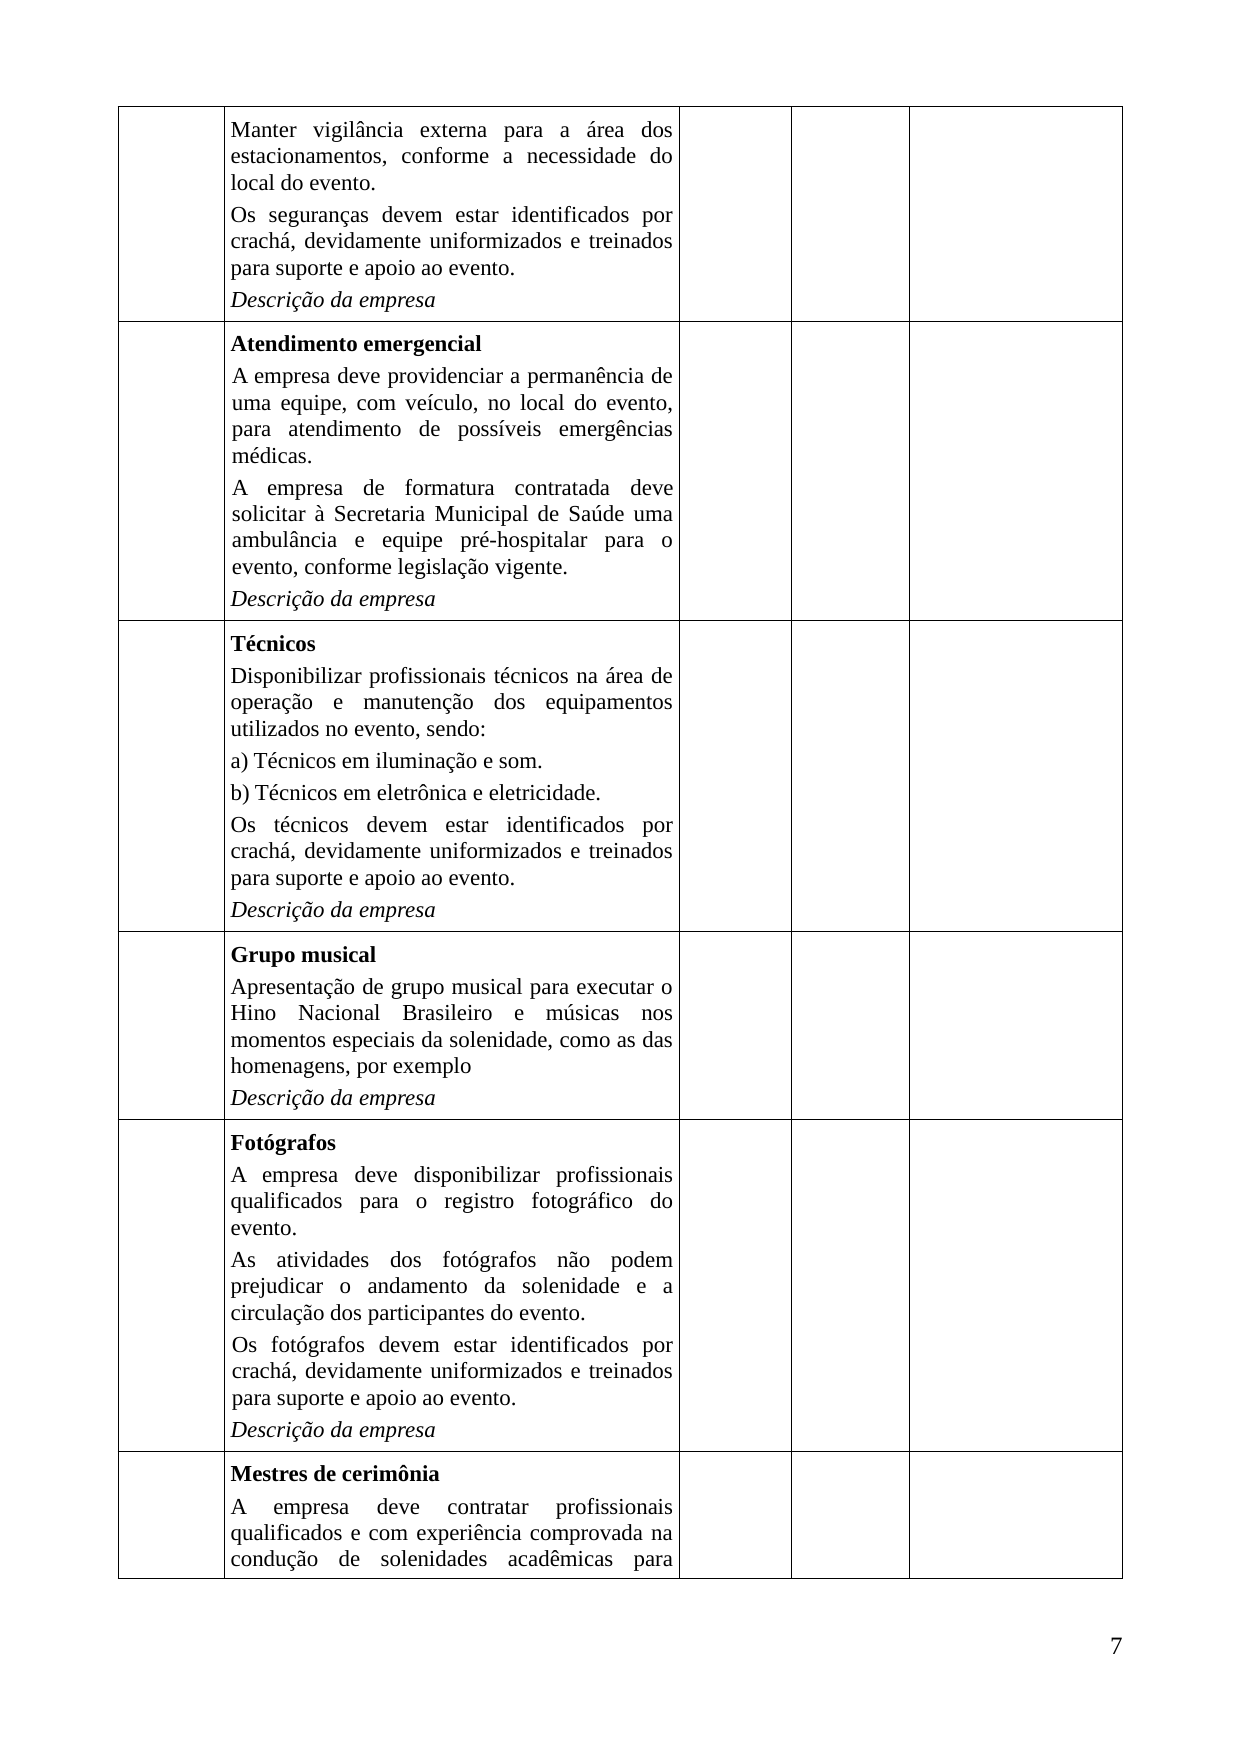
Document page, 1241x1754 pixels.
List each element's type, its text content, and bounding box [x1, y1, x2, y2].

table_cell [680, 932, 791, 1119]
table_cell [680, 107, 791, 321]
table_cell Fotógrafos A empresa deve disponibilizar profissionais qualificados para o registro fotográfico do evento. As atividades dos fotógrafos não podem prejudicar o andamento da solenidade e a circulação dos participantes do evento. Os fotógrafos devem estar identificados por crachá, devidamente uniformizados e treinados para suporte e apoio ao evento. Descrição da empresa [225, 1120, 679, 1451]
table_cell [680, 621, 791, 931]
table_cell [119, 932, 224, 1119]
table_cell Grupo musical Apresentação de grupo musical para executar o Hino Nacional Brasileiro e músicas nos momentos especiais da solenidade, como as das homenagens, por exemplo Descrição da empresa [225, 932, 679, 1119]
table_cell [680, 322, 791, 620]
table_cell [792, 1120, 909, 1451]
table_cell Técnicos Disponibilizar profissionais técnicos na área de operação e manutenção dos equipamentos utilizados no evento, sendo: a) Técnicos em iluminação e som. b) Técnicos em eletrônica e eletricidade. Os técnicos devem estar identificados por crachá, devidamente uniformizados e treinados para suporte e apoio ao evento. Descrição da empresa [225, 621, 679, 931]
table_cell [910, 322, 1122, 620]
table_cell [119, 1120, 224, 1451]
table_cell [910, 107, 1122, 321]
table_cell Mestres de cerimônia A empresa deve contratar profissionais qualificados e com experiência comprovada na condução de solenidades acadêmicas para [225, 1452, 679, 1577]
table_cell Atendimento emergencial A empresa deve providenciar a permanência de uma equipe, com veículo, no local do evento, para atendimento de possíveis emergências médicas. A empresa de formatura contratada deve solicitar à Secretaria Municipal de Saúde uma ambulância e equipe pré-hospitalar para o evento, conforme legislação vigente. Descrição da empresa [225, 322, 679, 620]
table_cell [680, 1120, 791, 1451]
table_cell [910, 1120, 1122, 1451]
table_cell [119, 322, 224, 620]
table_cell Manter vigilância externa para a área dos estacionamentos, conforme a necessidade do local do evento. Os seguranças devem estar identificados por crachá, devidamente uniformizados e treinados para suporte e apoio ao evento. Descrição da empresa [225, 107, 679, 321]
table_cell [792, 932, 909, 1119]
table_cell [910, 932, 1122, 1119]
table_cell [792, 107, 909, 321]
table_cell [792, 621, 909, 931]
table_cell [119, 1452, 224, 1577]
table_cell [792, 1452, 909, 1577]
table_cell [119, 621, 224, 931]
table_cell [119, 107, 224, 321]
table_cell [910, 621, 1122, 931]
table_cell [792, 322, 909, 620]
table_cell [910, 1452, 1122, 1577]
table_cell [680, 1452, 791, 1577]
